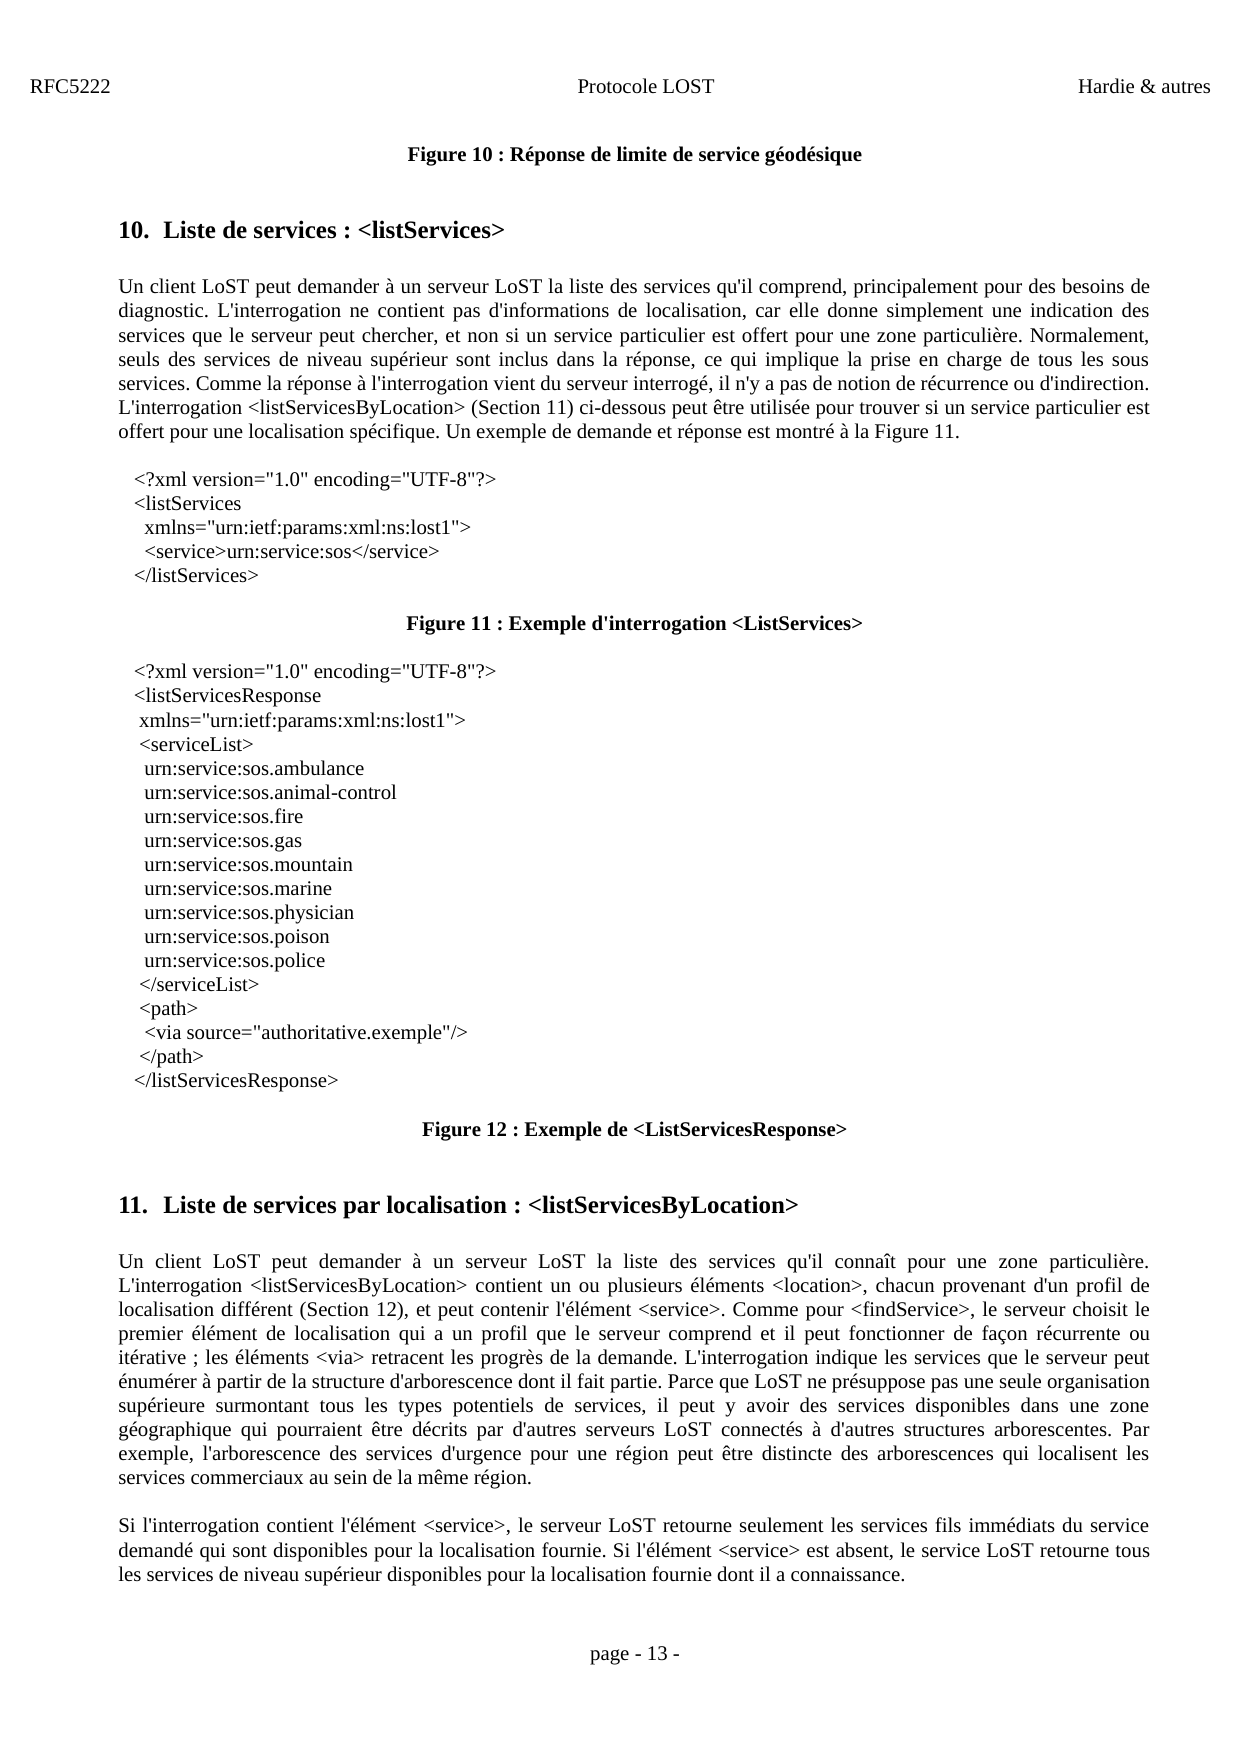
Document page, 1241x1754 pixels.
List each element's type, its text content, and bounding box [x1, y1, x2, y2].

text urn:service:sos.marine [118, 876, 1152, 900]
text urn:service:sos.ambulance [118, 756, 1152, 780]
text <serviceList> [118, 732, 1152, 756]
text urn:service:sos.physician [118, 900, 1152, 924]
text urn:service:sos.animal-control [118, 780, 1152, 804]
text </serviceList> [118, 972, 1152, 996]
text <?xml version="1.0" encoding="UTF-8"?> [118, 467, 1152, 491]
text <path> [118, 996, 1152, 1020]
text urn:service:sos.gas [118, 828, 1152, 852]
subtitle Figure 12 : Exemple de <ListServicesResponse> [118, 1117, 1152, 1141]
subtitle 11. Liste de services par localisation : <listServicesByLocation> [118, 1190, 1152, 1218]
text urn:service:sos.mountain [118, 852, 1152, 876]
text <listServicesResponse [118, 683, 1152, 707]
text <service>urn:service:sos</service> [118, 539, 1152, 563]
text urn:service:sos.poison [118, 924, 1152, 948]
text <listServices [118, 491, 1152, 515]
text <via source="authoritative.exemple"/> [118, 1020, 1152, 1044]
text </path> [118, 1044, 1152, 1068]
text </listServicesResponse> [118, 1068, 1152, 1092]
text urn:service:sos.fire [118, 804, 1152, 828]
subtitle Figure 10 : Réponse de limite de service géodésique [118, 142, 1152, 166]
text Un client LoST peut demander à un serveur LoST la liste des services qu'il connaît pour une zone particulière. L'interrogation <listServicesByLocation> contient un ou plusieurs éléments <location>, chacun provenant d'un profil de localisation différent (Section 12), et peut contenir l'élément <service>. Comme pour <findService>, le serveur choisit le premier élément de localisation qui a un profil que le serveur comprend et il peut fonctionner de façon récurrente ou itérative ; les éléments <via> retracent les progrès de la demande. L'interrogation indique les services que le serveur peut énumérer à partir de la structure d'arborescence dont il fait partie. Parce que LoST ne présuppose pas une seule organisation supérieure surmontant tous les types potentiels de services, il peut y avoir des services disponibles dans une zone géographique qui pourraient être décrits par d'autres serveurs LoST connectés à d'autres structures arborescentes. Par exemple, l'arborescence des services d'urgence pour une région peut être distincte des arborescences qui localisent les services commerciaux au sein de la même région. [118, 1249, 1152, 1489]
subtitle 10. Liste de services : <listServices> [118, 215, 1152, 244]
text Un client LoST peut demander à un serveur LoST la liste des services qu'il comprend, principalement pour des besoins de diagnostic. L'interrogation ne contient pas d'informations de localisation, car elle donne simplement une indication des services que le serveur peut chercher, et non si un service particulier est offert pour une zone particulière. Normalement, seuls des services de niveau supérieur sont inclus dans la réponse, ce qui implique la prise en charge de tous les sous services. Comme la réponse à l'interrogation vient du serveur interrogé, il n'y a pas de notion de récurrence ou d'indirection. L'interrogation <listServicesByLocation> (Section 11) ci-dessous peut être utilisée pour trouver si un service particulier est offert pour une localisation spécifique. Un exemple de demande et réponse est montré à la Figure 11. [118, 274, 1152, 443]
text xmlns="urn:ietf:params:xml:ns:lost1"> [118, 707, 1152, 732]
text <?xml version="1.0" encoding="UTF-8"?> [118, 659, 1152, 683]
text Si l'interrogation contient l'élément <service>, le serveur LoST retourne seulement les services fils immédiats du service demandé qui sont disponibles pour la localisation fournie. Si l'élément <service> est absent, le service LoST retourne tous les services de niveau supérieur disponibles pour la localisation fournie dont il a connaissance. [118, 1513, 1152, 1586]
text </listServices> [118, 563, 1152, 587]
text xmlns="urn:ietf:params:xml:ns:lost1"> [118, 515, 1152, 539]
text urn:service:sos.police [118, 948, 1152, 972]
subtitle Figure 11 : Exemple d'interrogation <ListServices> [118, 611, 1152, 635]
